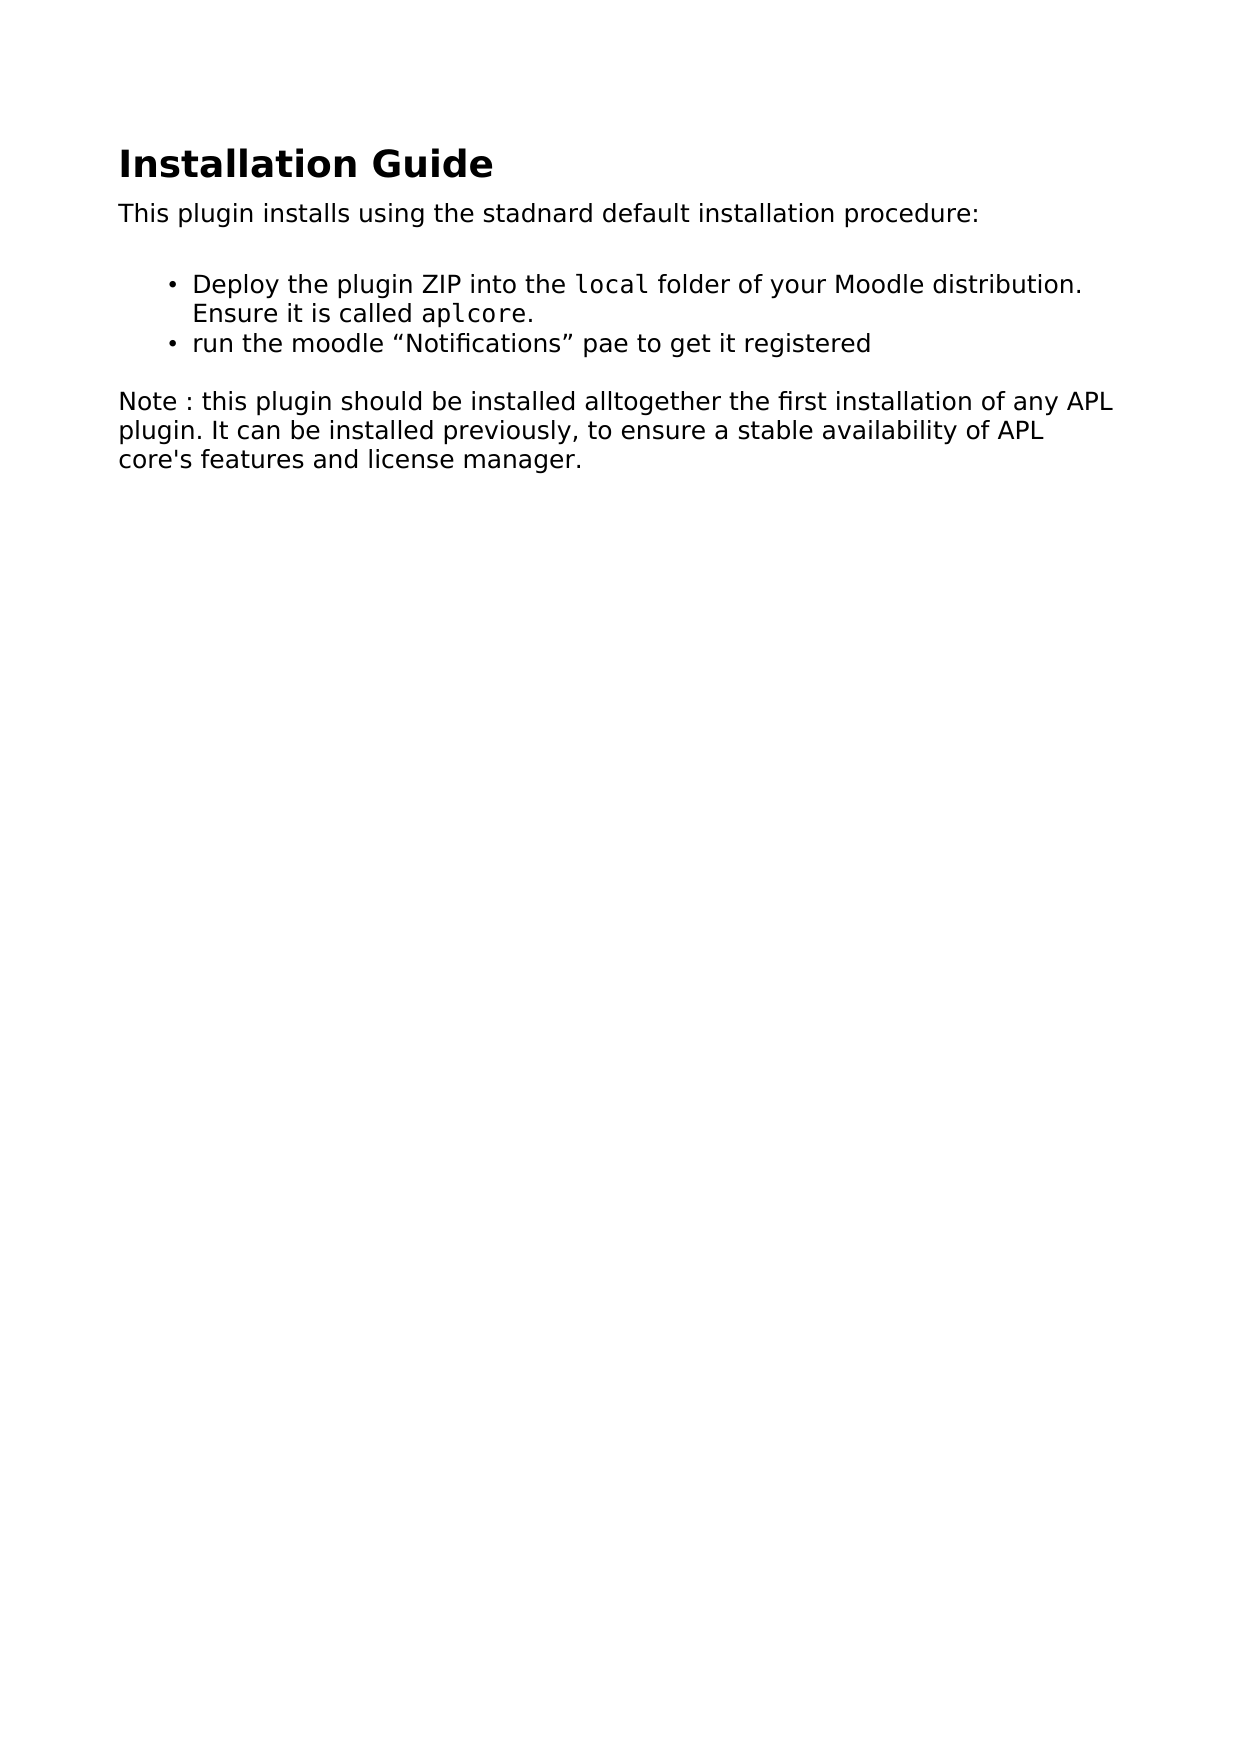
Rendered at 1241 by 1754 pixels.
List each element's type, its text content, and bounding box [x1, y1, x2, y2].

list run the moodle “Notifications” pae to get it registered [177, 329, 1122, 358]
text This plugin installs using the stadnard default installation procedure: [118, 199, 1122, 228]
text Note : this plugin should be installed alltogether the first installation of any APL plugin. It can be installed previously, to ensure a stable availability of APL core's features and license manager. [118, 387, 1122, 475]
subtitle Installation Guide [118, 143, 1122, 187]
list Deploy the plugin ZIP into the local folder of your Moodle distribution. Ensure it is called aplcore. [177, 270, 1122, 329]
